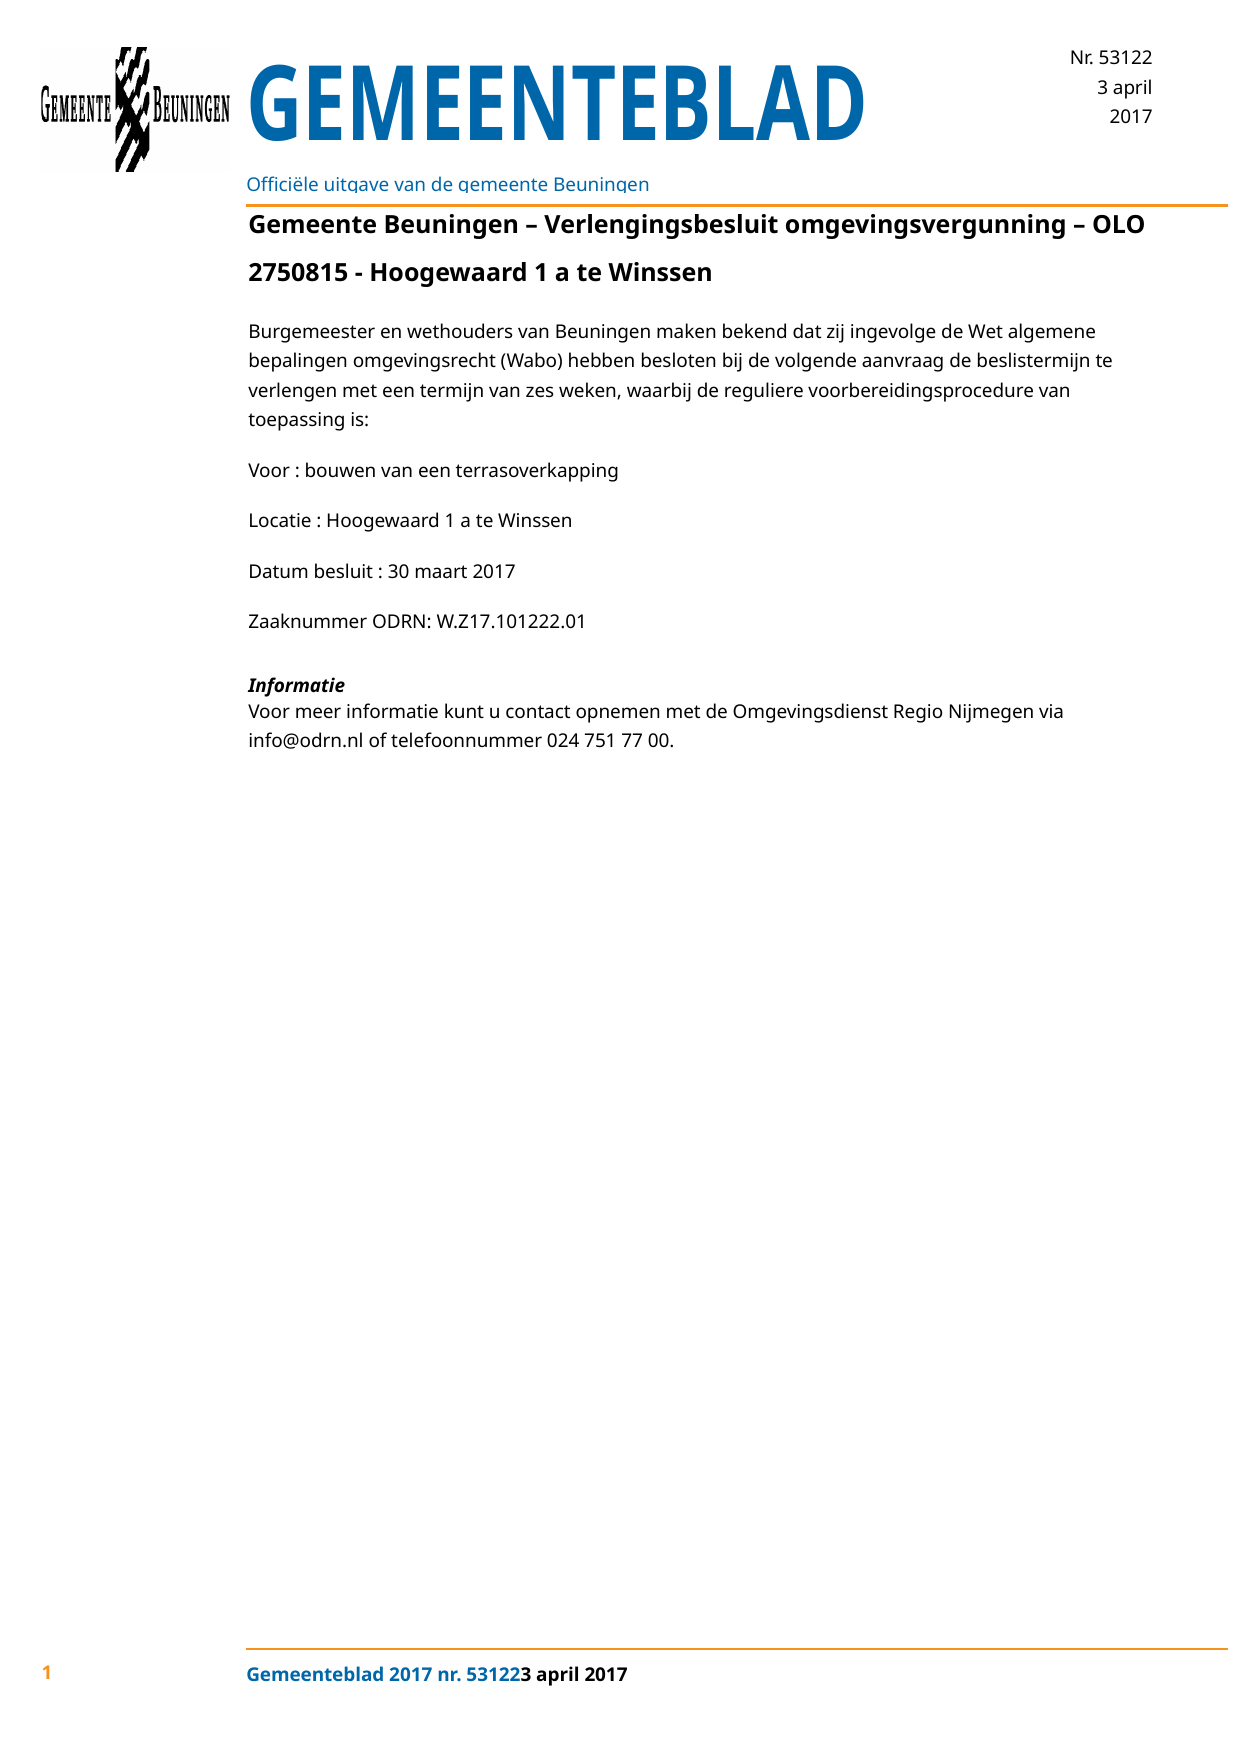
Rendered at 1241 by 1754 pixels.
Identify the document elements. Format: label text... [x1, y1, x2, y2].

text Locatie : Hoogewaard 1 a te Winssen [248, 507, 1152, 533]
picture [41, 47, 231, 172]
text Zaaknummer ODRN: W.Z17.101222.01 [248, 608, 1152, 634]
text Voor : bouwen van een terrasoverkapping [248, 457, 1152, 483]
text Burgemeester en wethouders van Beuningen maken bekend dat zij ingevolge de Wet algemene bepalingen omgevingsrecht (Wabo) hebben besloten bij de volgende aanvraag de beslistermijn te verlengen met een termijn van zes weken, waarbij de reguliere voorbereidingsprocedure van toepassing is: [248, 318, 1152, 432]
text Informatie [248, 672, 1152, 698]
text Voor meer informatie kunt u contact opnemen met de Omgevingsdienst Regio Nijmegen via info@odrn.nl of telefoonnummer 024 751 77 00. [248, 698, 1152, 753]
text Datum besluit : 30 maart 2017 [248, 558, 1152, 584]
text Gemeente Beuningen – Verlengingsbesluit omgevingsvergunning – OLO 2750815 - Hoogewaard 1 a te Winssen [248, 207, 1152, 288]
